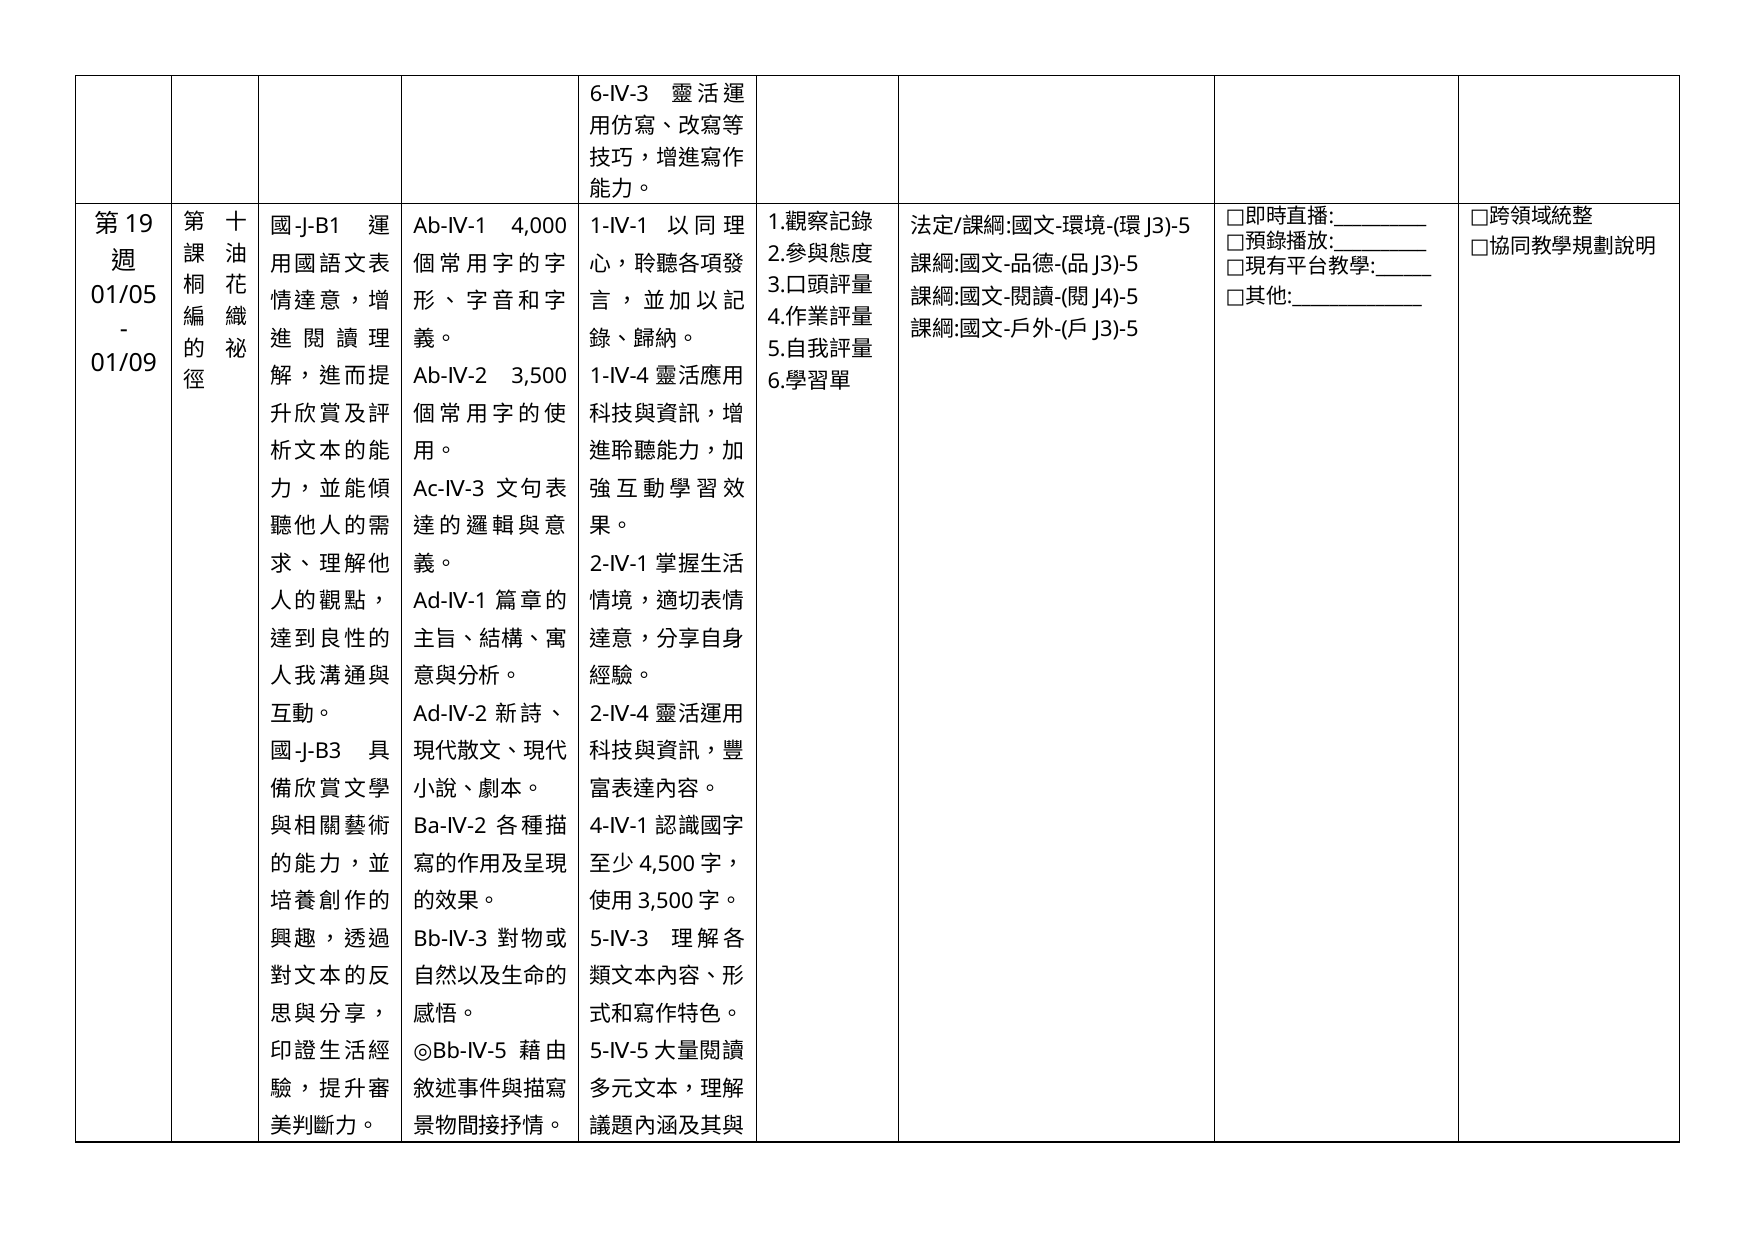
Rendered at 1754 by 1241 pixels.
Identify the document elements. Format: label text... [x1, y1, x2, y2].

table_cell Ab-Ⅳ-1 4,000個常用字的字形、字音和字義。 Ab-Ⅳ-2 3,500個常用字的使用。 Ac-Ⅳ-3 文句表達的邏輯與意義。 Ad-Ⅳ-1篇章的主旨、結構、寓意與分析。 Ad-Ⅳ-2新詩、現代散文、現代小說、劇本。 Ba-Ⅳ-2 各種描寫的作用及呈現的效果。 Bb-Ⅳ-3 對物或自然以及生命的感悟。 ◎Bb-Ⅳ-5 藉由敘述事件與描寫景物間接抒情。 [402, 204, 578, 1141]
table_cell 法定/課綱:國文-環境-(環J3)-5 課綱:國文-品德-(品J3)-5 課綱:國文-閱讀-(閱J4)-5 課綱:國文-戶外-(戶J3)-5 [899, 204, 1214, 1141]
table_cell [899, 76, 1214, 203]
table_cell [172, 76, 258, 203]
table_cell [76, 76, 171, 203]
table_cell [259, 76, 401, 203]
table_cell 國-J-B1 運用國語文表情達意，增進閱讀理解，進而提升欣賞及評析文本的能力，並能傾聽他人的需求、理解他人的觀點，達到良性的人我溝通與互動。 國-J-B3 具備欣賞文學與相關藝術的能力，並培養創作的興趣，透過對文本的反思與分享，印證生活經驗，提升審美判斷力。 [259, 204, 401, 1141]
table_cell □即時直播:__________ □預錄播放:__________ □現有平台教學:______ □其他:______________ [1215, 204, 1458, 1141]
table_cell 第十課油桐花編織的祕徑 [172, 204, 258, 1141]
table_cell [757, 76, 898, 203]
table_cell □跨領域統整 □協同教學規劃說明 [1459, 204, 1679, 1141]
table_cell 6-Ⅳ-3 靈活運用仿寫、改寫等技巧，增進寫作能力。 [579, 76, 756, 203]
table_cell 1.觀察記錄 2.參與態度 3.口頭評量 4.作業評量 5.自我評量 6.學習單 [757, 204, 898, 1141]
table_cell 1-Ⅳ-1 以同理心，聆聽各項發言，並加以記錄、歸納。 1-Ⅳ-4 靈活應用科技與資訊，增進聆聽能力，加強互動學習效果。 2-Ⅳ-1 掌握生活情境，適切表情達意，分享自身經驗。 2-Ⅳ-4 靈活運用科技與資訊，豐富表達內容。 4-Ⅳ-1 認識國字至少4,500字，使用3,500字。 5-Ⅳ-3 理解各類文本內容、形式和寫作特色。 5-Ⅳ-5大量閱讀多元文本，理解議題內涵及其與 [579, 204, 756, 1141]
table_cell [402, 76, 578, 203]
table_cell 第19週 01/05-01/09 [76, 204, 171, 1141]
table_cell [1459, 76, 1679, 203]
table_cell [1215, 76, 1458, 203]
